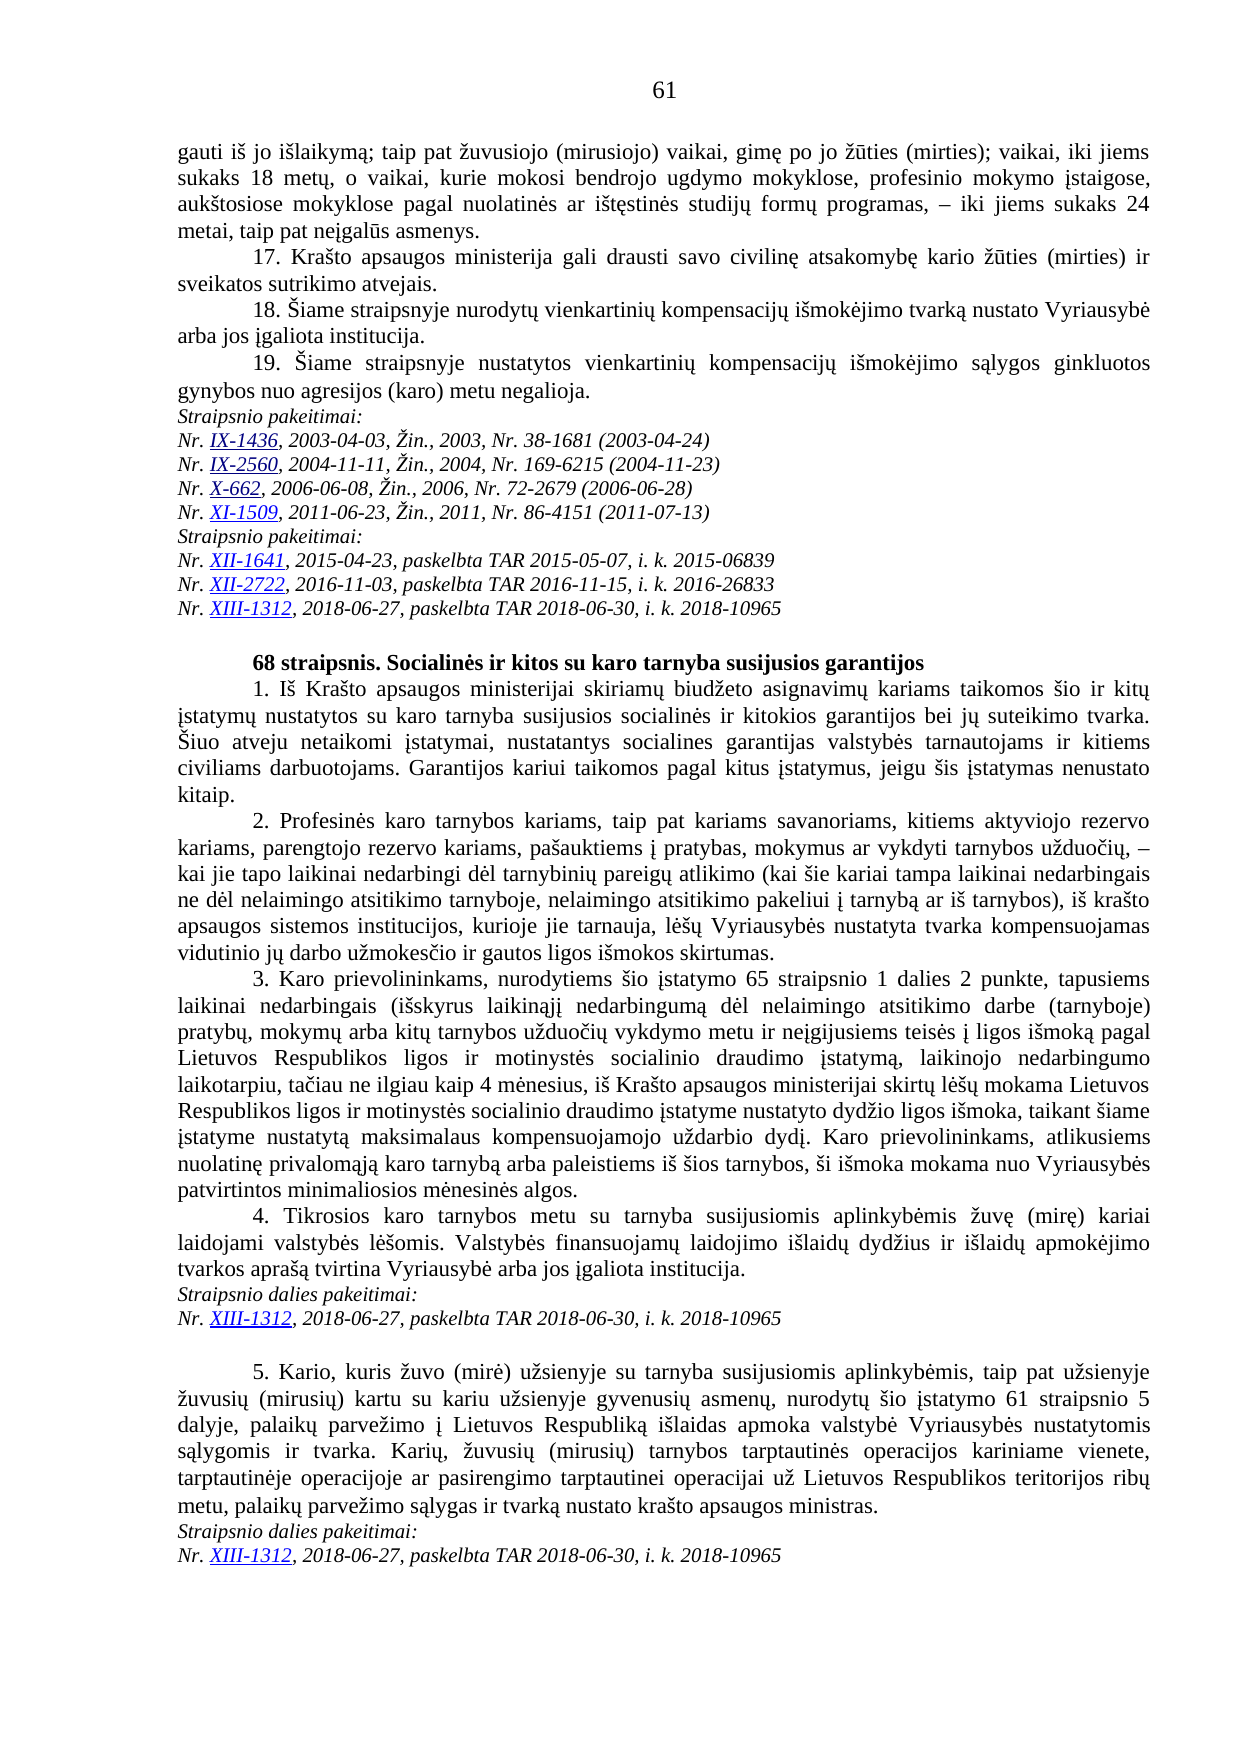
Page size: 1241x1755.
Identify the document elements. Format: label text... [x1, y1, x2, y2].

text Straipsnio pakeitimai: [177, 404, 1152, 428]
text Nr. XII-2722, 2016-11-03, paskelbta TAR 2016-11-15, i. k. 2016-26833 [177, 572, 1152, 596]
text Nr. X-662, 2006-06-08, Žin., 2006, Nr. 72-2679 (2006-06-28) [177, 476, 1152, 500]
text Straipsnio pakeitimai: [177, 524, 1152, 548]
text 68 straipsnis. Socialinės ir kitos su karo tarnyba susijusios garantijos [177, 649, 1152, 675]
text Straipsnio dalies pakeitimai: [177, 1282, 1152, 1306]
text Nr. XIII-1312, 2018-06-27, paskelbta TAR 2018-06-30, i. k. 2018-10965 [177, 1543, 1152, 1567]
text Nr. IX-2560, 2004-11-11, Žin., 2004, Nr. 169-6215 (2004-11-23) [177, 452, 1152, 476]
text 5. Kario, kuris žuvo (mirė) užsienyje su tarnyba susijusiomis aplinkybėmis, taip pat užsienyje žuvusių (mirusių) kartu su kariu užsienyje gyvenusių asmenų, nurodytų šio įstatymo 61 straipsnio 5 dalyje, palaikų parvežimo į Lietuvos Respubliką išlaidas apmoka valstybė Vyriausybės nustatytomis sąlygomis ir tvarka. Karių, žuvusių (mirusių) tarnybos tarptautinės operacijos kariniame vienete, tarptautinėje operacijoje ar pasirengimo tarptautinei operacijai už Lietuvos Respublikos teritorijos ribų metu, palaikų parvežimo sąlygas ir tvarką nustato krašto apsaugos ministras. [177, 1358, 1152, 1519]
text Nr. XII-1641, 2015-04-23, paskelbta TAR 2015-05-07, i. k. 2015-06839 [177, 548, 1152, 572]
text 17. Krašto apsaugos ministerija gali drausti savo civilinę atsakomybę kario žūties (mirties) ir sveikatos sutrikimo atvejais. [177, 243, 1152, 296]
text 3. Karo prievolininkams, nurodytiems šio įstatymo 65 straipsnio 1 dalies 2 punkte, tapusiems laikinai nedarbingais (išskyrus laikinąjį nedarbingumą dėl nelaimingo atsitikimo darbe (tarnyboje) pratybų, mokymų arba kitų tarnybos užduočių vykdymo metu ir neįgijusiems teisės į ligos išmoką pagal Lietuvos Respublikos ligos ir motinystės socialinio draudimo įstatymą, laikinojo nedarbingumo laikotarpiu, tačiau ne ilgiau kaip 4 mėnesius, iš Krašto apsaugos ministerijai skirtų lėšų mokama Lietuvos Respublikos ligos ir motinystės socialinio draudimo įstatyme nustatyto dydžio ligos išmoka, taikant šiame įstatyme nustatytą maksimalaus kompensuojamojo uždarbio dydį. Karo prievolininkams, atlikusiems nuolatinę privalomąją karo tarnybą arba paleistiems iš šios tarnybos, ši išmoka mokama nuo Vyriausybės patvirtintos minimaliosios mėnesinės algos. [177, 965, 1152, 1202]
text Nr. XI-1509, 2011-06-23, Žin., 2011, Nr. 86-4151 (2011-07-13) [177, 500, 1152, 524]
text Nr. XIII-1312, 2018-06-27, paskelbta TAR 2018-06-30, i. k. 2018-10965 [177, 1306, 1152, 1330]
text 4. Tikrosios karo tarnybos metu su tarnyba susijusiomis aplinkybėmis žuvę (mirę) kariai laidojami valstybės lėšomis. Valstybės finansuojamų laidojimo išlaidų dydžius ir išlaidų apmokėjimo tvarkos aprašą tvirtina Vyriausybė arba jos įgaliota institucija. [177, 1202, 1152, 1282]
text Nr. XIII-1312, 2018-06-27, paskelbta TAR 2018-06-30, i. k. 2018-10965 [177, 596, 1152, 620]
text 1. Iš Krašto apsaugos ministerijai skiriamų biudžeto asignavimų kariams taikomos šio ir kitų įstatymų nustatytos su karo tarnyba susijusios socialinės ir kitokios garantijos bei jų suteikimo tvarka. Šiuo atveju netaikomi įstatymai, nustatantys socialines garantijas valstybės tarnautojams ir kitiems civiliams darbuotojams. Garantijos kariui taikomos pagal kitus įstatymus, jeigu šis įstatymas nenustato kitaip. [177, 675, 1152, 807]
text 18. Šiame straipsnyje nurodytų vienkartinių kompensacijų išmokėjimo tvarką nustato Vyriausybė arba jos įgaliota institucija. [177, 296, 1152, 349]
text Nr. IX-1436, 2003-04-03, Žin., 2003, Nr. 38-1681 (2003-04-24) [177, 428, 1152, 452]
text 19. Šiame straipsnyje nustatytos vienkartinių kompensacijų išmokėjimo sąlygos ginkluotos gynybos nuo agresijos (karo) metu negalioja. [177, 349, 1152, 404]
text Straipsnio dalies pakeitimai: [177, 1519, 1152, 1543]
text gauti iš jo išlaikymą; taip pat žuvusiojo (mirusiojo) vaikai, gimę po jo žūties (mirties); vaikai, iki jiems sukaks 18 metų, o vaikai, kurie mokosi bendrojo ugdymo mokyklose, profesinio mokymo įstaigose, aukštosiose mokyklose pagal nuolatinės ar ištęstinės studijų formų programas, – iki jiems sukaks 24 metai, taip pat neįgalūs asmenys. [177, 138, 1152, 243]
text 2. Profesinės karo tarnybos kariams, taip pat kariams savanoriams, kitiems aktyviojo rezervo kariams, parengtojo rezervo kariams, pašauktiems į pratybas, mokymus ar vykdyti tarnybos užduočių, – kai jie tapo laikinai nedarbingi dėl tarnybinių pareigų atlikimo (kai šie kariai tampa laikinai nedarbingais ne dėl nelaimingo atsitikimo tarnyboje, nelaimingo atsitikimo pakeliui į tarnybą ar iš tarnybos), iš krašto apsaugos sistemos institucijos, kurioje jie tarnauja, lėšų Vyriausybės nustatyta tvarka kompensuojamas vidutinio jų darbo užmokesčio ir gautos ligos išmokos skirtumas. [177, 807, 1152, 965]
